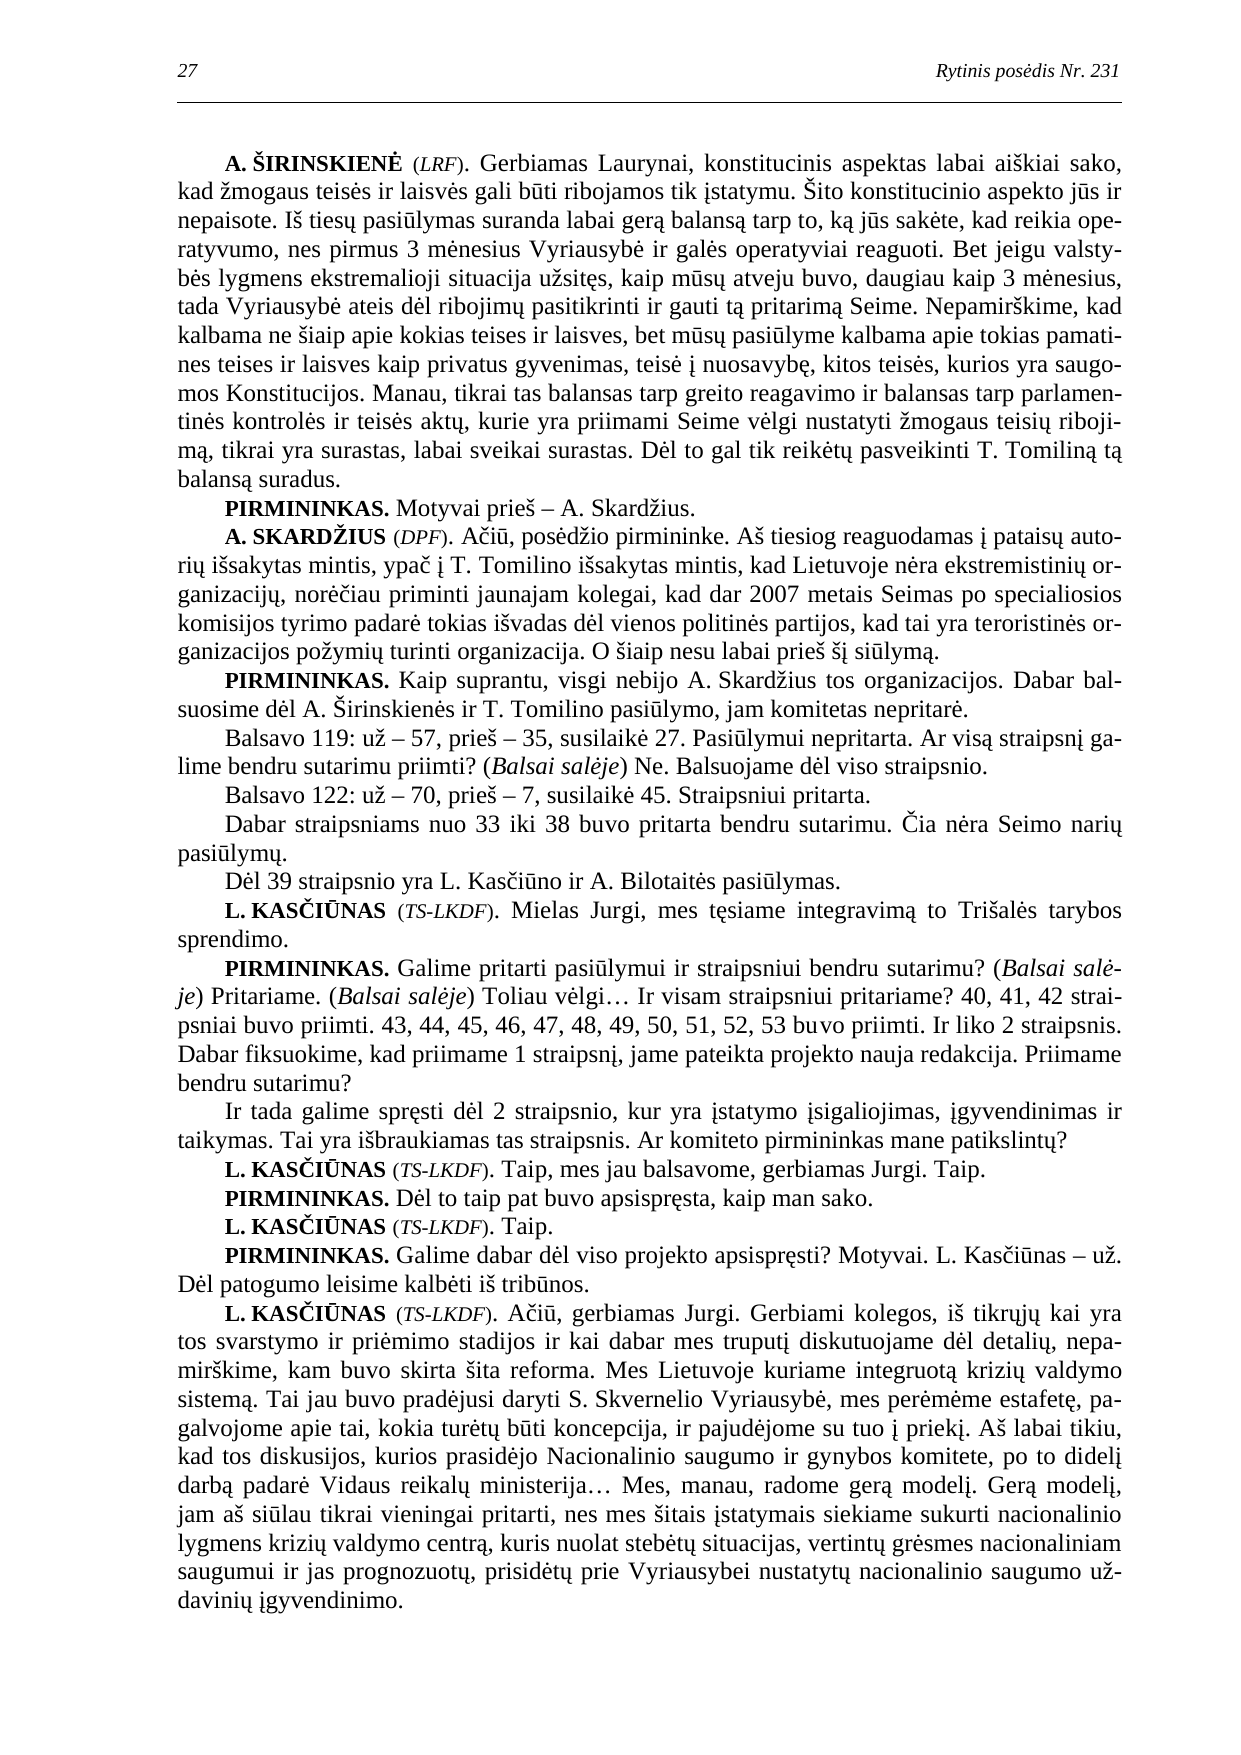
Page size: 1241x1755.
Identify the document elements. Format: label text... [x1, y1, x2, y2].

text Ir ta­da ga­li­me spręs­ti dėl 2 straips­nio, kur yra įsta­ty­mo įsi­ga­lio­ji­mas, įgy­ven­di­ni­mas ir tai­ky­mas. Tai yra iš­brau­kia­mas tas straips­nis. Ar ko­mi­te­to pir­mi­nin­kas ma­ne pa­tiks­lin­tų? [177, 1096, 1122, 1154]
text L. KASČIŪNAS (TS-LKDF). Mie­las Jur­gi, mes tę­sia­me in­teg­ra­vi­mą to Tri­ša­lės ta­ry­bos spren­di­mo. [177, 895, 1122, 953]
text PIRMININKAS. Ga­li­me da­bar dėl vi­so pro­jek­to ap­si­spręs­ti? Mo­ty­vai. L. Kas­čiū­nas – už. Dėl pa­to­gu­mo lei­si­me kal­bė­ti iš tri­bū­nos. [177, 1240, 1122, 1298]
text PIRMININKAS. Dėl to taip pat bu­vo ap­si­spręs­ta, kaip man sa­ko. [177, 1183, 1122, 1211]
text PIRMININKAS. Kaip su­pran­tu, vis­gi ne­bi­jo A. Skar­džius tos or­ga­ni­za­ci­jos. Da­bar bal­suo­si­me dėl A. Ši­rins­kie­nės ir T. To­mi­li­no pa­siū­ly­mo, jam ko­mi­te­tas ne­pri­ta­rė. [177, 665, 1122, 723]
text Dėl 39 straips­nio yra L. Kas­čiū­no ir A. Bi­lo­tai­tės pa­siū­ly­mas. [177, 866, 1122, 895]
text Da­bar straips­niams nuo 33 iki 38 bu­vo pri­tar­ta ben­dru su­ta­ri­mu. Čia nė­ra Sei­mo na­rių pa­siū­ly­mų. [177, 809, 1122, 866]
text A. SKARDŽIUS (DPF). Ačiū, po­sė­džio pir­mi­nin­ke. Aš tie­siog re­a­guo­da­mas į pa­tai­sų auto­rių iš­sa­ky­tas min­tis, ypač į T. To­mi­li­no iš­sa­ky­tas min­tis, kad Lie­tu­vo­je nė­ra eks­tre­mis­ti­nių or­ga­ni­za­ci­jų, no­rė­čiau pri­min­ti jau­na­jam ko­le­gai, kad dar 2007 me­tais Sei­mas po spe­cia­lio­sios ko­mi­si­jos ty­ri­mo pa­da­rė to­kias iš­va­das dėl vie­nos po­li­ti­nės par­ti­jos, kad tai yra te­ro­ris­ti­nės or­ga­ni­za­ci­jos po­žy­mių tu­rin­ti or­ga­ni­za­ci­ja. O šiaip ne­su la­bai prieš šį siū­ly­mą. [177, 521, 1122, 665]
text L. KASČIŪNAS (TS-LKDF). Taip. [177, 1211, 1122, 1240]
text L. KASČIŪNAS (TS-LKDF). Ačiū, ger­bia­mas Jur­gi. Ger­bia­mi ko­le­gos, iš tik­rų­jų kai yra tos svars­ty­mo ir pri­ėmi­mo sta­di­jos ir kai da­bar mes tru­pu­tį dis­ku­tuo­ja­me dėl de­ta­lių, ne­pa­mirš­ki­me, kam bu­vo skir­ta ši­ta re­for­ma. Mes Lie­tu­vo­je ku­ria­me in­teg­ruo­tą kri­zių val­dy­mo sis­te­mą. Tai jau bu­vo pra­dė­ju­si da­ry­ti S. Skver­ne­lio Vy­riau­sy­bė, mes pe­rė­mė­me es­ta­fe­tę, pa­gal­vo­jo­me apie tai, ko­kia tu­rė­tų bū­ti kon­cep­ci­ja, ir pa­ju­dė­jo­me su tuo į prie­kį. Aš la­bai ti­kiu, kad tos dis­ku­si­jos, ku­rios pra­si­dė­jo Na­cio­na­li­nio sau­gu­mo ir gy­ny­bos ko­mi­te­te, po to di­de­lį dar­bą pa­da­rė Vi­daus rei­ka­lų mi­nis­te­ri­ja… Mes, ma­nau, ra­do­me ge­rą mo­de­lį. Ge­rą mo­de­lį, jam aš siū­lau tik­rai vie­nin­gai pri­tar­ti, nes mes ši­tais įsta­ty­mais sie­kia­me su­kur­ti na­cio­na­li­nio lyg­mens kri­zių val­dy­mo cen­trą, ku­ris nuo­lat ste­bė­tų si­tu­a­ci­jas, ver­tin­tų grės­mes na­cio­na­li­niam sau­gu­mui ir jas prog­no­zuo­tų, pri­si­dė­tų prie Vy­riau­sy­bei nu­sta­ty­tų na­cio­na­li­nio sau­gu­mo už­da­vi­nių įgy­ven­di­ni­mo. [177, 1298, 1122, 1614]
text PIRMININKAS. Ga­li­me pri­tar­ti pa­siū­ly­mui ir straips­niui ben­dru su­ta­ri­mu? (Bal­sai sa­lė­je) Pri­ta­ria­me. (Bal­sai sa­lė­je) To­liau vėl­gi… Ir vi­sam straips­niui pri­ta­ria­me? 40, 41, 42 strai­ps­niai bu­vo pri­im­ti. 43, 44, 45, 46, 47, 48, 49, 50, 51, 52, 53 bu­vo pri­im­ti. Ir li­ko 2 straips­nis. Da­bar fik­suo­ki­me, kad pri­ima­me 1 straips­nį, ja­me pa­teik­ta pro­jek­to nau­ja re­dak­ci­ja. Pri­ima­me ben­dru su­ta­ri­mu? [177, 953, 1122, 1096]
text L. KASČIŪNAS (TS-LKDF). Taip, mes jau bal­sa­vo­me, ger­bia­mas Jur­gi. Taip. [177, 1154, 1122, 1183]
text Bal­sa­vo 122: už – 70, prieš – 7, su­si­lai­kė 45. Straips­niui pri­tar­ta. [177, 780, 1122, 809]
text Bal­sa­vo 119: už – 57, prieš – 35, su­si­lai­kė 27. Pa­siū­ly­mui ne­pri­tar­ta. Ar vi­są straips­nį ga­li­me ben­dru su­ta­ri­mu pri­im­ti? (Bal­sai sa­lė­je) Ne. Bal­suo­ja­me dėl vi­so straips­nio. [177, 723, 1122, 780]
text A. ŠIRINSKIENĖ (LRF). Ger­bia­mas Lau­ry­nai, kon­sti­tu­ci­nis as­pek­tas la­bai aiš­kiai sa­ko, kad žmo­gaus tei­sės ir lais­vės ga­li bū­ti ri­bo­ja­mos tik įsta­ty­mu. Ši­to kon­sti­tu­ci­nio as­pek­to jūs ir ne­pai­so­te. Iš tie­sų pa­siū­ly­mas su­ran­da la­bai ge­rą ba­lan­są tarp to, ką jūs sa­kė­te, kad rei­kia ope­ra­ty­vu­mo, nes pir­mus 3 mė­ne­sius Vy­riau­sy­bė ir ga­lės ope­ra­ty­viai re­a­guo­ti. Bet jei­gu vals­ty­bės lyg­mens eks­tre­ma­lioji si­tu­a­ci­ja už­si­tęs, kaip mū­sų at­ve­ju bu­vo, dau­giau kaip 3 mė­ne­sius, ta­da Vy­riau­sy­bė at­eis dėl ri­bo­ji­mų pa­si­tik­rin­ti ir gau­ti tą pri­ta­ri­mą Sei­me. Ne­pa­mirš­ki­me, kad kal­ba­ma ne šiaip apie ko­kias tei­ses ir lais­ves, bet mū­sų pa­siū­ly­me kal­ba­ma apie to­kias pa­ma­ti­nes tei­ses ir lais­ves kaip pri­va­tus gy­ve­ni­mas, tei­sė į nuo­sa­vy­bę, ki­tos tei­sės, ku­rios yra sau­go­mos Kon­sti­tu­ci­jos. Ma­nau, tik­rai tas ba­lan­sas tarp grei­to re­a­ga­vi­mo ir ba­lan­sas tarp par­la­men­ti­nės kon­tro­lės ir tei­sės ak­tų, ku­rie yra pri­ima­mi Sei­me vėl­gi nu­sta­ty­ti žmo­gaus tei­sių ri­bo­ji­mą, tik­rai yra su­ras­tas, la­bai svei­kai su­ras­tas. Dėl to gal tik rei­kė­tų pa­svei­kin­ti T. To­mi­li­ną tą ba­lan­są su­ra­dus. [177, 148, 1122, 493]
text PIRMININKAS. Mo­ty­vai prieš – A. Skar­džius. [177, 493, 1122, 521]
